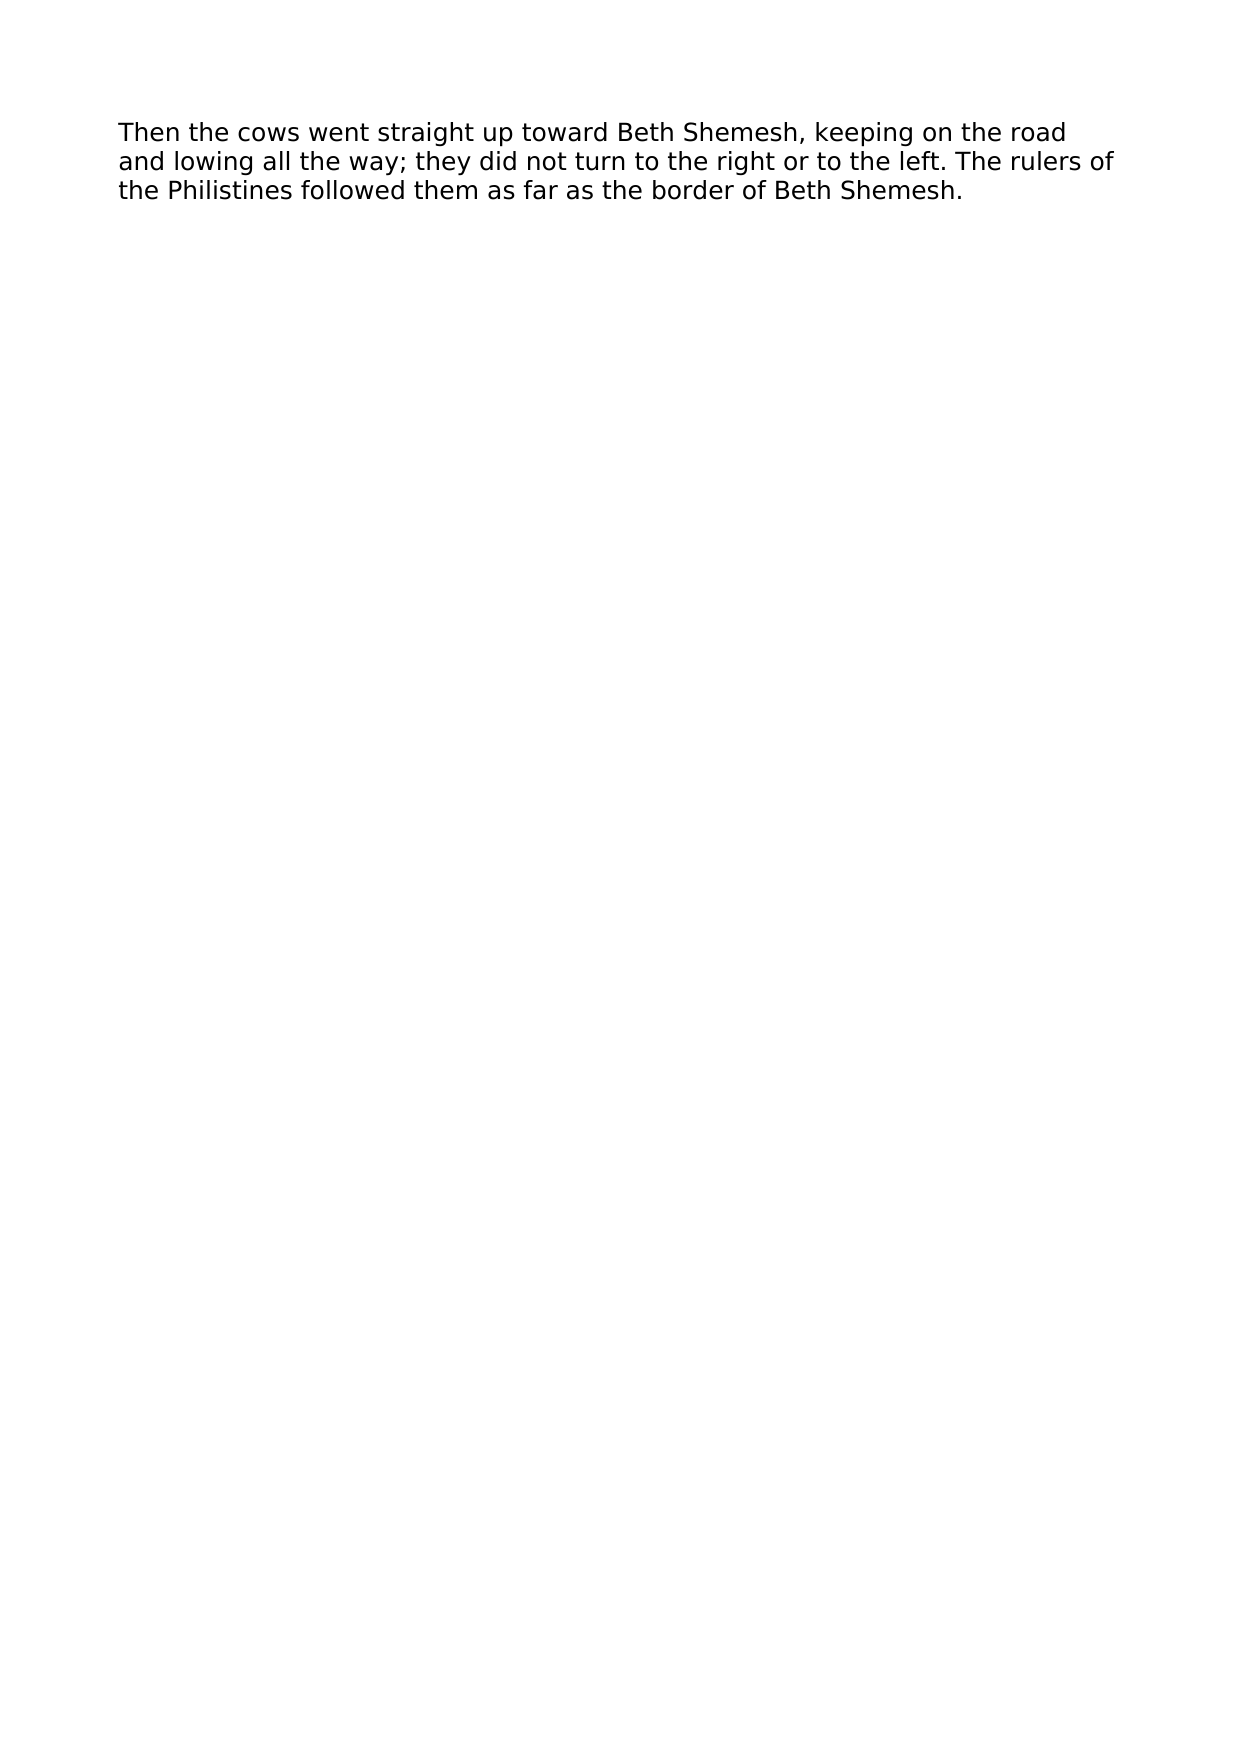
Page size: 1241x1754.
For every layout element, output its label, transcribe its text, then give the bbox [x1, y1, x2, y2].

text Then the cows went straight up toward Beth Shemesh, keeping on the road and lowing all the way; they did not turn to the right or to the left. The rulers of the Philistines followed them as far as the border of Beth Shemesh. [118, 118, 1122, 206]
